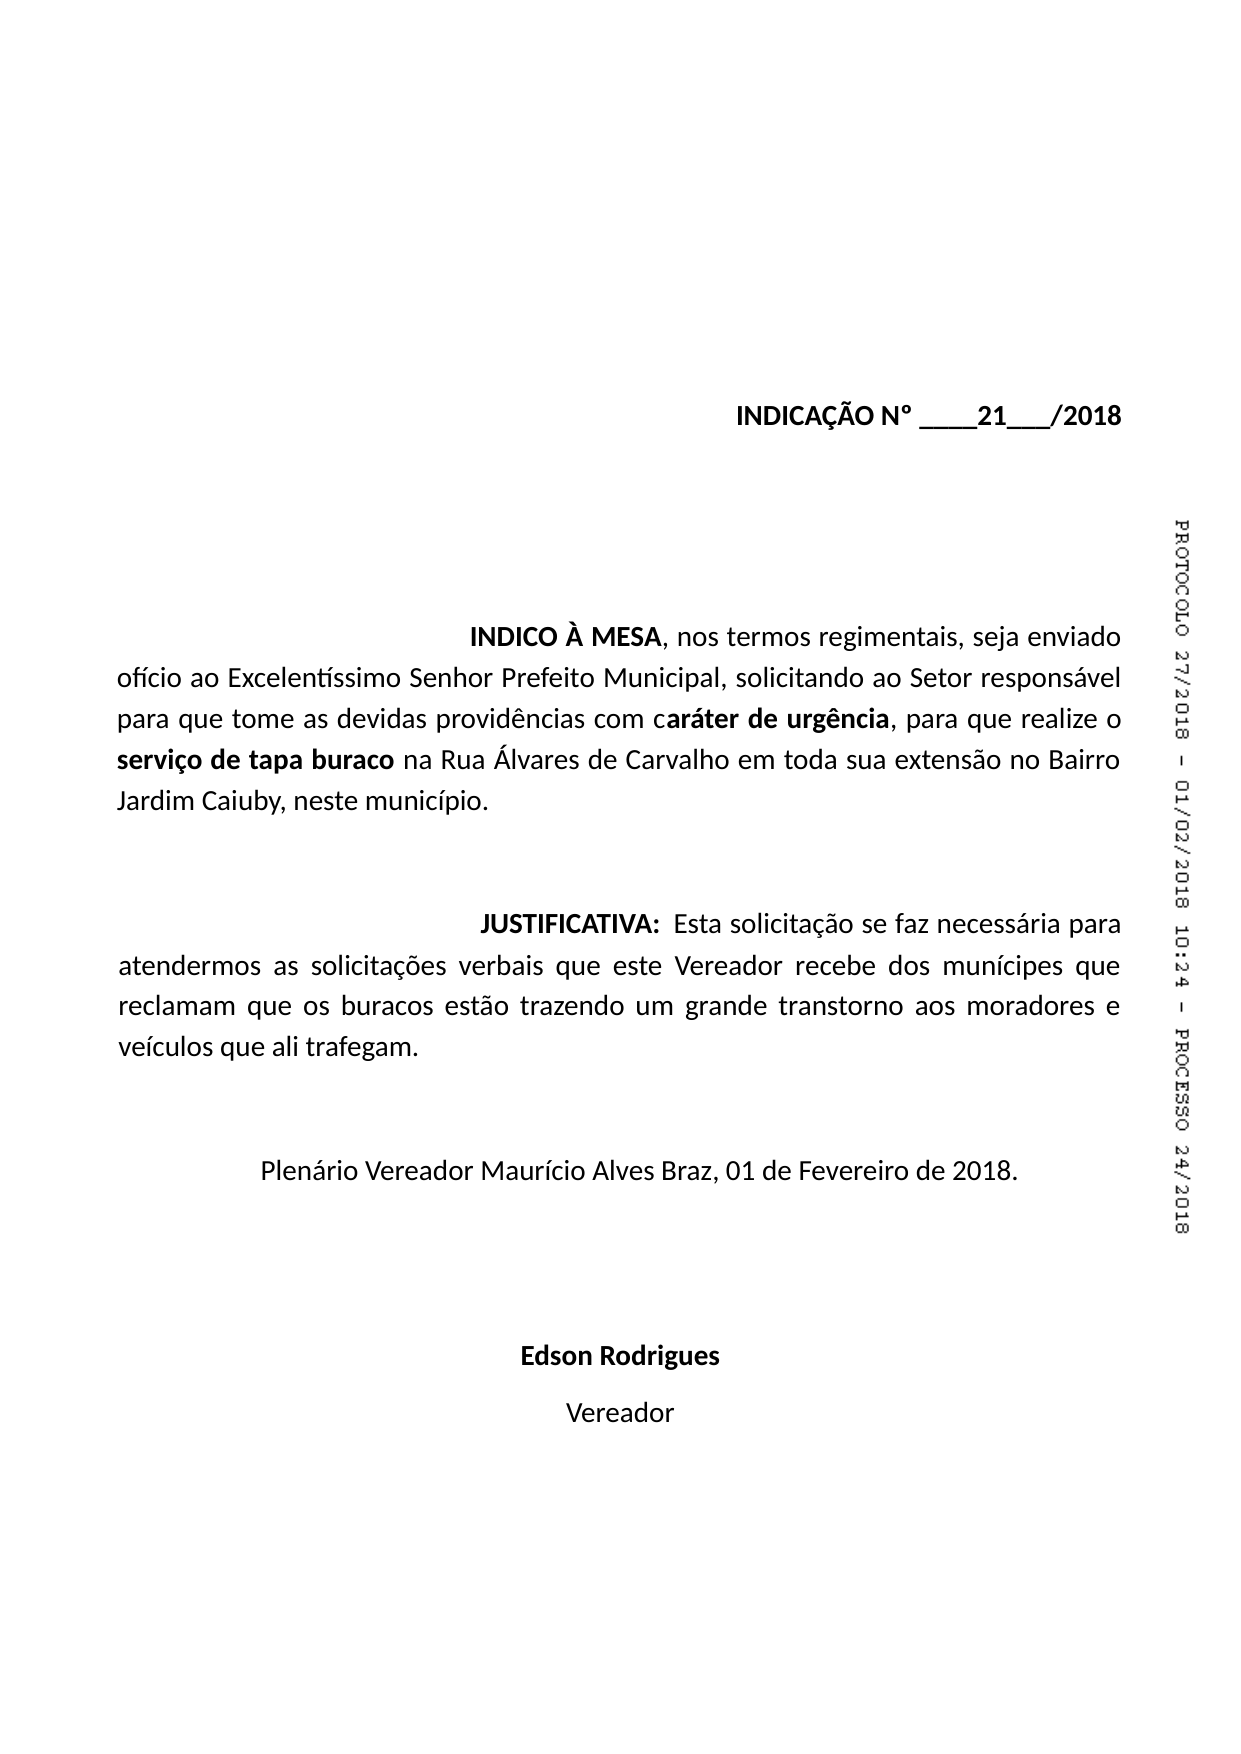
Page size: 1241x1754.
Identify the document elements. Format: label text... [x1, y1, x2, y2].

text JUSTIFICATIVA: Esta solicitação se faz necessária para atendermos as solicitações verbais que este Vereador recebe dos munícipes que reclamam que os buracos estão trazendo um grande transtorno aos moradores e veículos que ali trafegam. [118, 906, 1122, 1064]
text Vereador [118, 1394, 1122, 1429]
picture [1149, 516, 1213, 1238]
text Plenário Vereador Maurício Alves Braz, 01 de Fevereiro de 2018. [118, 1152, 1122, 1188]
text INDICAÇÃO Nº ____21___/2018 [118, 397, 1122, 433]
text INDICO À MESA, nos termos regimentais, seja enviado ofício ao Excelentíssimo Senhor Prefeito Municipal, solicitando ao Setor responsável para que tome as devidas providências com caráter de urgência, para que realize o serviço de tapa buraco na Rua Álvares de Carvalho em toda sua extensão no Bairro Jardim Caiuby, neste município. [117, 618, 1122, 818]
text Edson Rodrigues [118, 1337, 1122, 1373]
